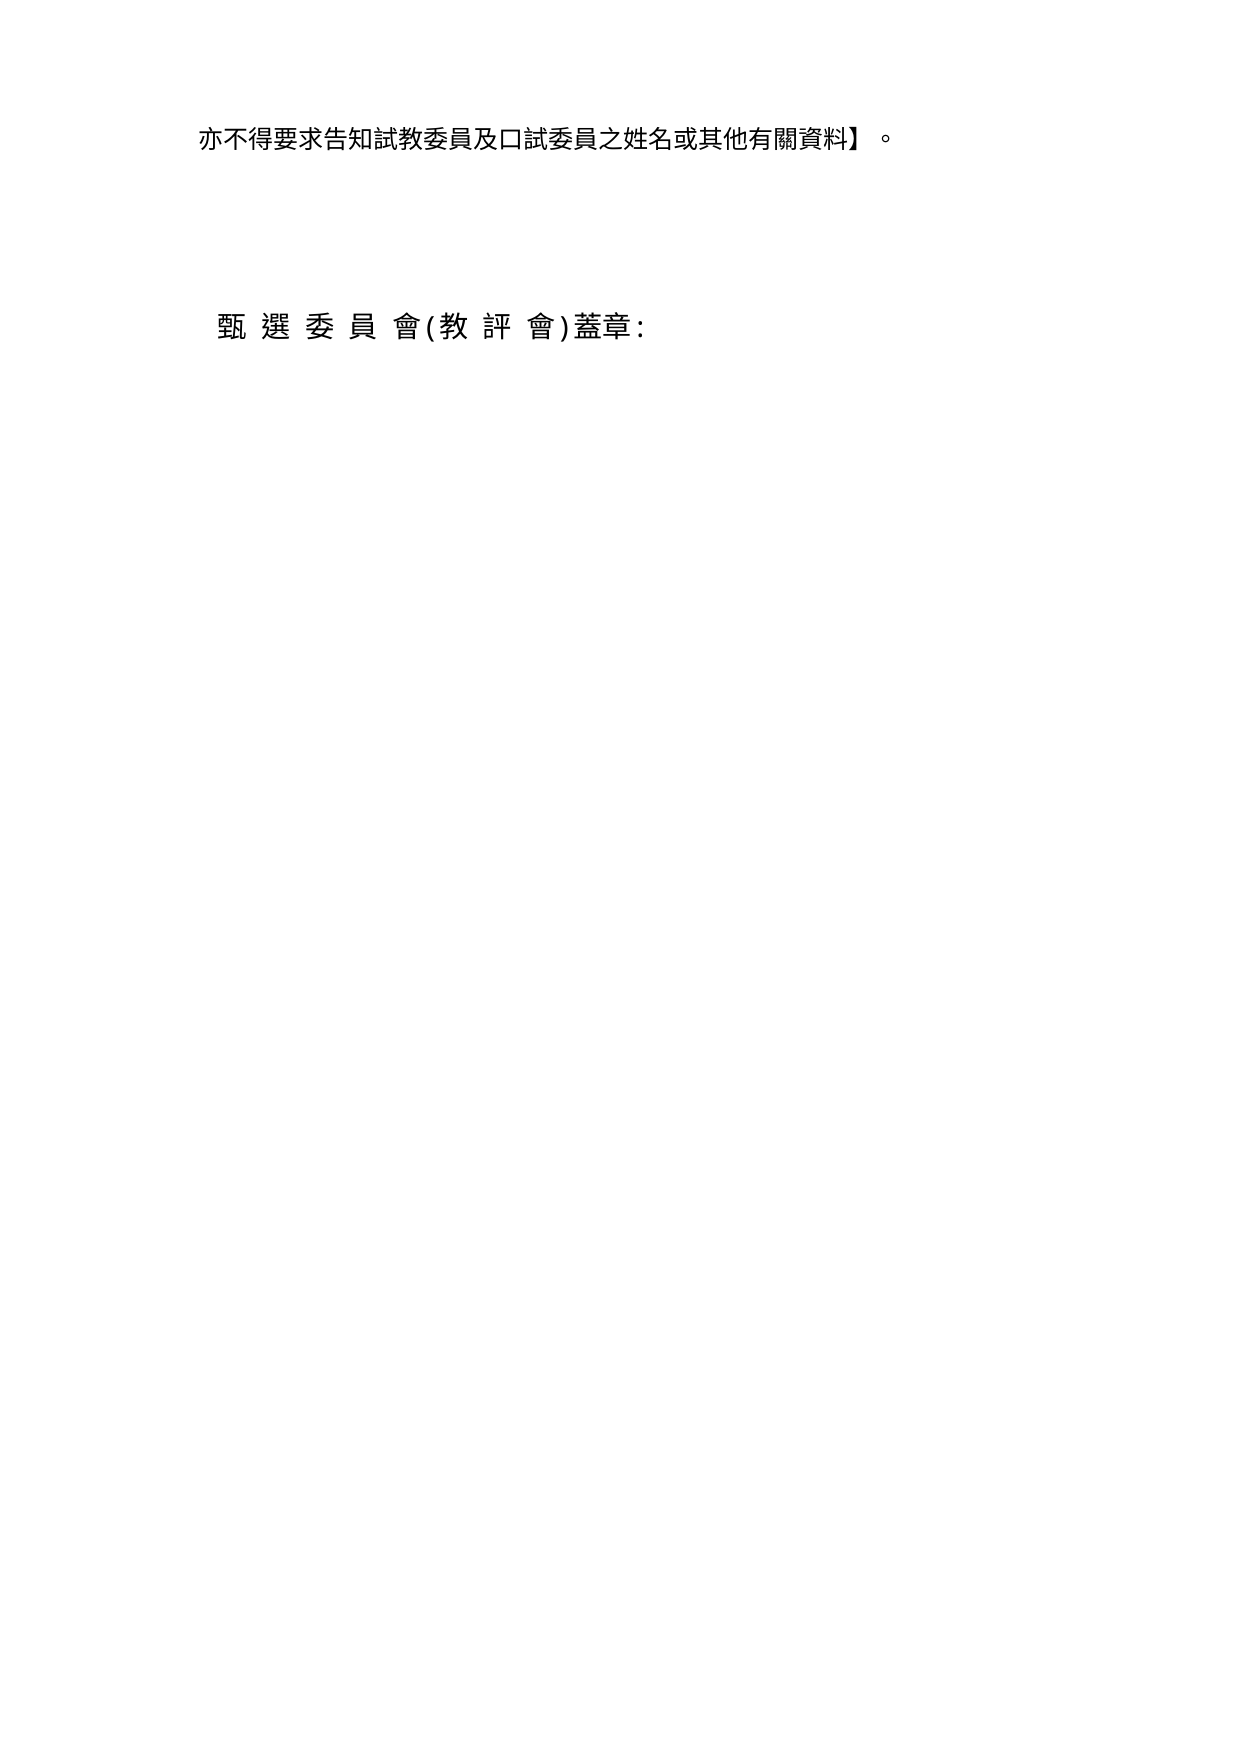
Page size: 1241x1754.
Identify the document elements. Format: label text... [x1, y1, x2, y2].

text 亦不得要求告知試教委員及口試委員之姓名或其他有關資料】。 [89, 96, 1152, 158]
text 甄 選 委 員 會(教 評 會)蓋章: [100, 283, 1152, 346]
